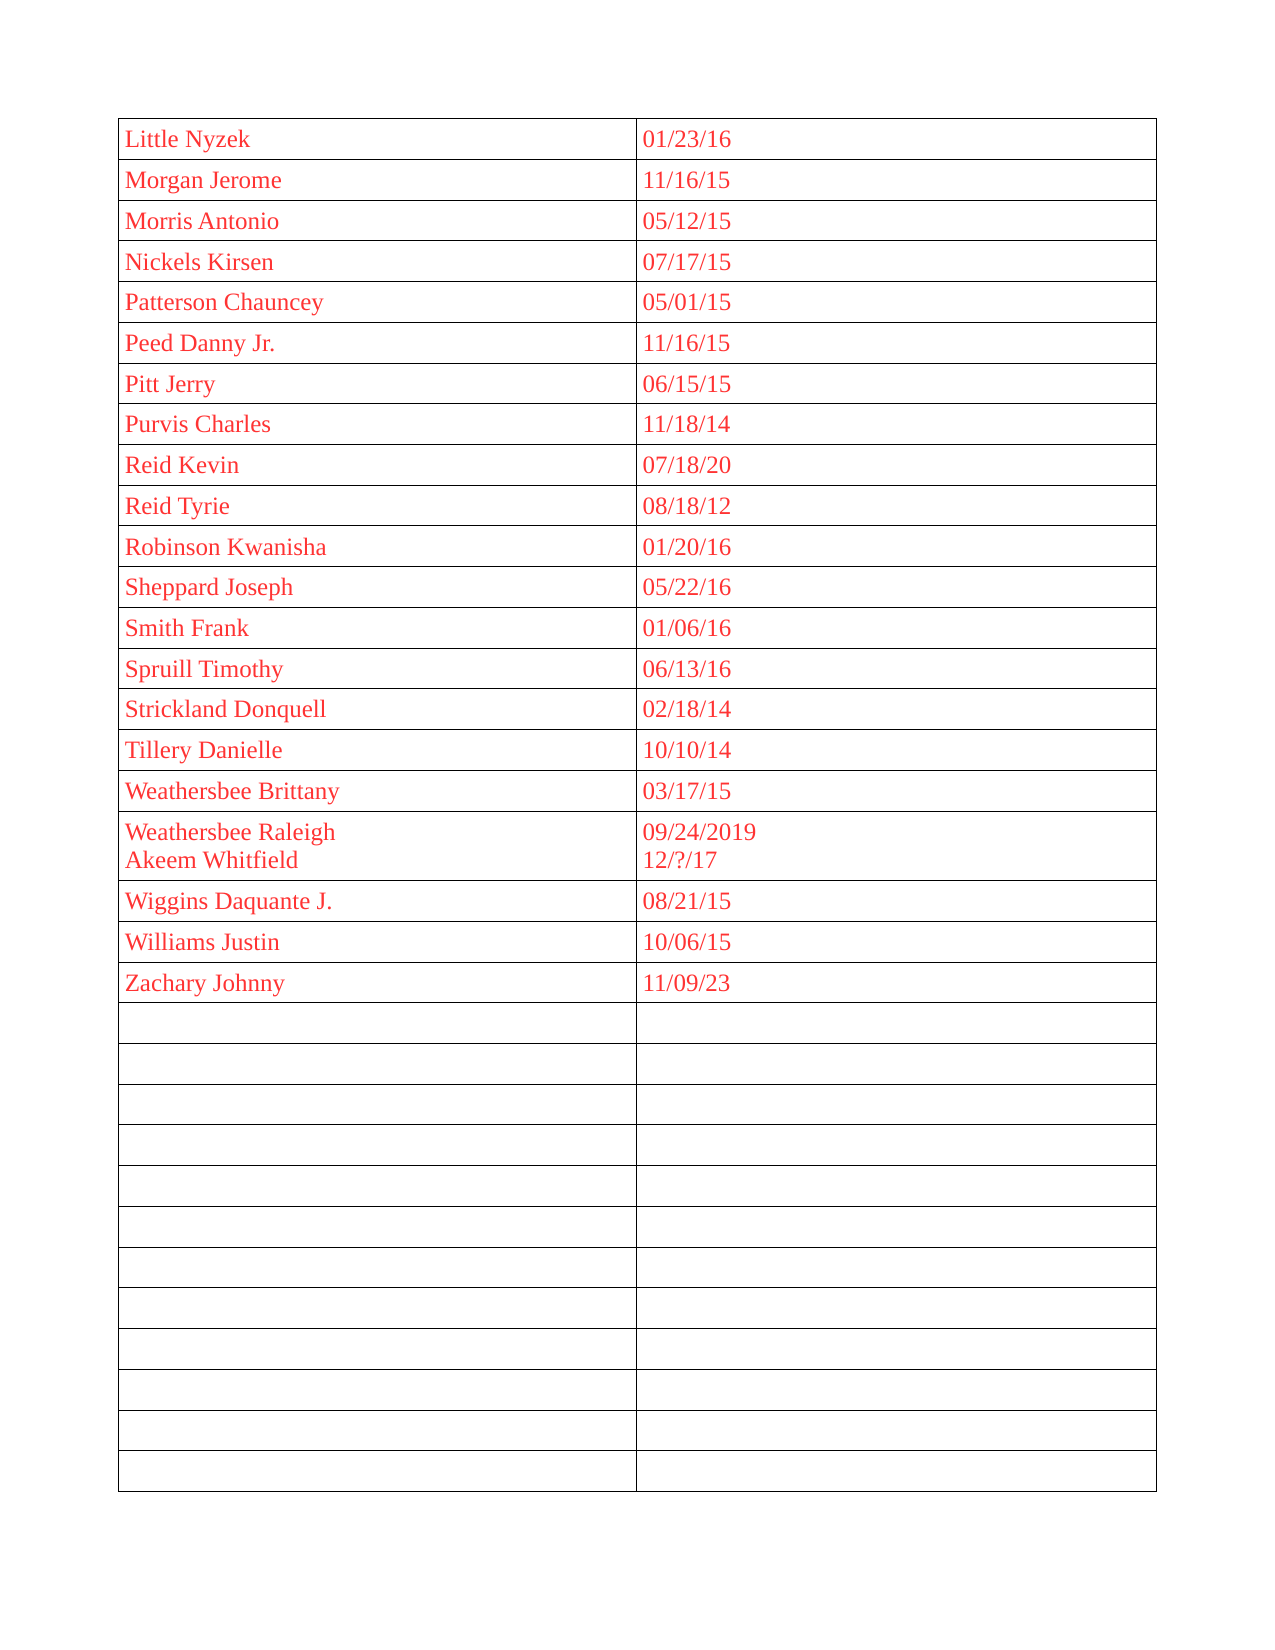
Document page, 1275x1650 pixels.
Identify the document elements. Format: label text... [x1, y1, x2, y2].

table_cell [119, 1370, 636, 1409]
table_cell 10/06/15 [637, 922, 1156, 961]
table_cell Patterson Chauncey [119, 282, 636, 322]
table_cell Purvis Charles [119, 404, 636, 444]
table_cell [637, 1329, 1156, 1369]
table_cell [637, 1085, 1156, 1124]
table_cell 01/23/16 [637, 119, 1156, 159]
table_cell Peed Danny Jr. [119, 323, 636, 362]
table_cell Reid Kevin [119, 445, 636, 485]
table_cell Nickels Kirsen [119, 241, 636, 281]
table_cell Robinson Kwanisha [119, 526, 636, 566]
table_cell 10/10/14 [637, 730, 1156, 770]
table_cell Morgan Jerome [119, 160, 636, 199]
table_cell Williams Justin [119, 922, 636, 961]
table_cell 08/18/12 [637, 486, 1156, 525]
table_cell 07/18/20 [637, 445, 1156, 485]
table_cell 05/12/15 [637, 201, 1156, 240]
table_cell Smith Frank [119, 608, 636, 648]
table_cell Wiggins Daquante J. [119, 881, 636, 921]
table_cell Morris Antonio [119, 201, 636, 240]
table_cell 05/22/16 [637, 567, 1156, 607]
table_cell [119, 1451, 636, 1491]
table_cell Weathersbee Brittany [119, 771, 636, 811]
table_cell 11/16/15 [637, 160, 1156, 199]
table_cell [637, 1125, 1156, 1165]
table_cell 02/18/14 [637, 689, 1156, 729]
table_cell [119, 1085, 636, 1124]
table_cell [637, 1044, 1156, 1084]
table_cell Weathersbee Raleigh Akeem Whitfield [119, 812, 636, 880]
table_cell 11/18/14 [637, 404, 1156, 444]
table_cell Sheppard Joseph [119, 567, 636, 607]
table_cell Zachary Johnny [119, 963, 636, 1002]
table_cell [637, 1207, 1156, 1247]
table_cell Reid Tyrie [119, 486, 636, 525]
table_cell [637, 1370, 1156, 1409]
table_cell [637, 1166, 1156, 1206]
table_cell 05/01/15 [637, 282, 1156, 322]
table_cell 06/13/16 [637, 649, 1156, 688]
table_cell [637, 1451, 1156, 1491]
table_cell 03/17/15 [637, 771, 1156, 811]
table_cell [119, 1248, 636, 1287]
table_cell [119, 1411, 636, 1450]
table_cell 11/16/15 [637, 323, 1156, 362]
table_cell 07/17/15 [637, 241, 1156, 281]
table_cell [637, 1248, 1156, 1287]
table_cell Pitt Jerry [119, 364, 636, 403]
table_cell [119, 1329, 636, 1369]
table_cell 01/20/16 [637, 526, 1156, 566]
table_cell 01/06/16 [637, 608, 1156, 648]
table_cell [637, 1288, 1156, 1328]
table_cell [119, 1044, 636, 1084]
table_cell 08/21/15 [637, 881, 1156, 921]
table_cell [119, 1288, 636, 1328]
table_cell Strickland Donquell [119, 689, 636, 729]
table_cell [637, 1003, 1156, 1043]
table_cell Tillery Danielle [119, 730, 636, 770]
table_cell Spruill Timothy [119, 649, 636, 688]
table_cell [637, 1411, 1156, 1450]
table_cell [119, 1207, 636, 1247]
table_cell [119, 1003, 636, 1043]
table_cell 09/24/2019 12/?/17 [637, 812, 1156, 880]
table_cell [119, 1125, 636, 1165]
table_cell Little Nyzek [119, 119, 636, 159]
table_cell 11/09/23 [637, 963, 1156, 1002]
table_cell [119, 1166, 636, 1206]
table_cell 06/15/15 [637, 364, 1156, 403]
